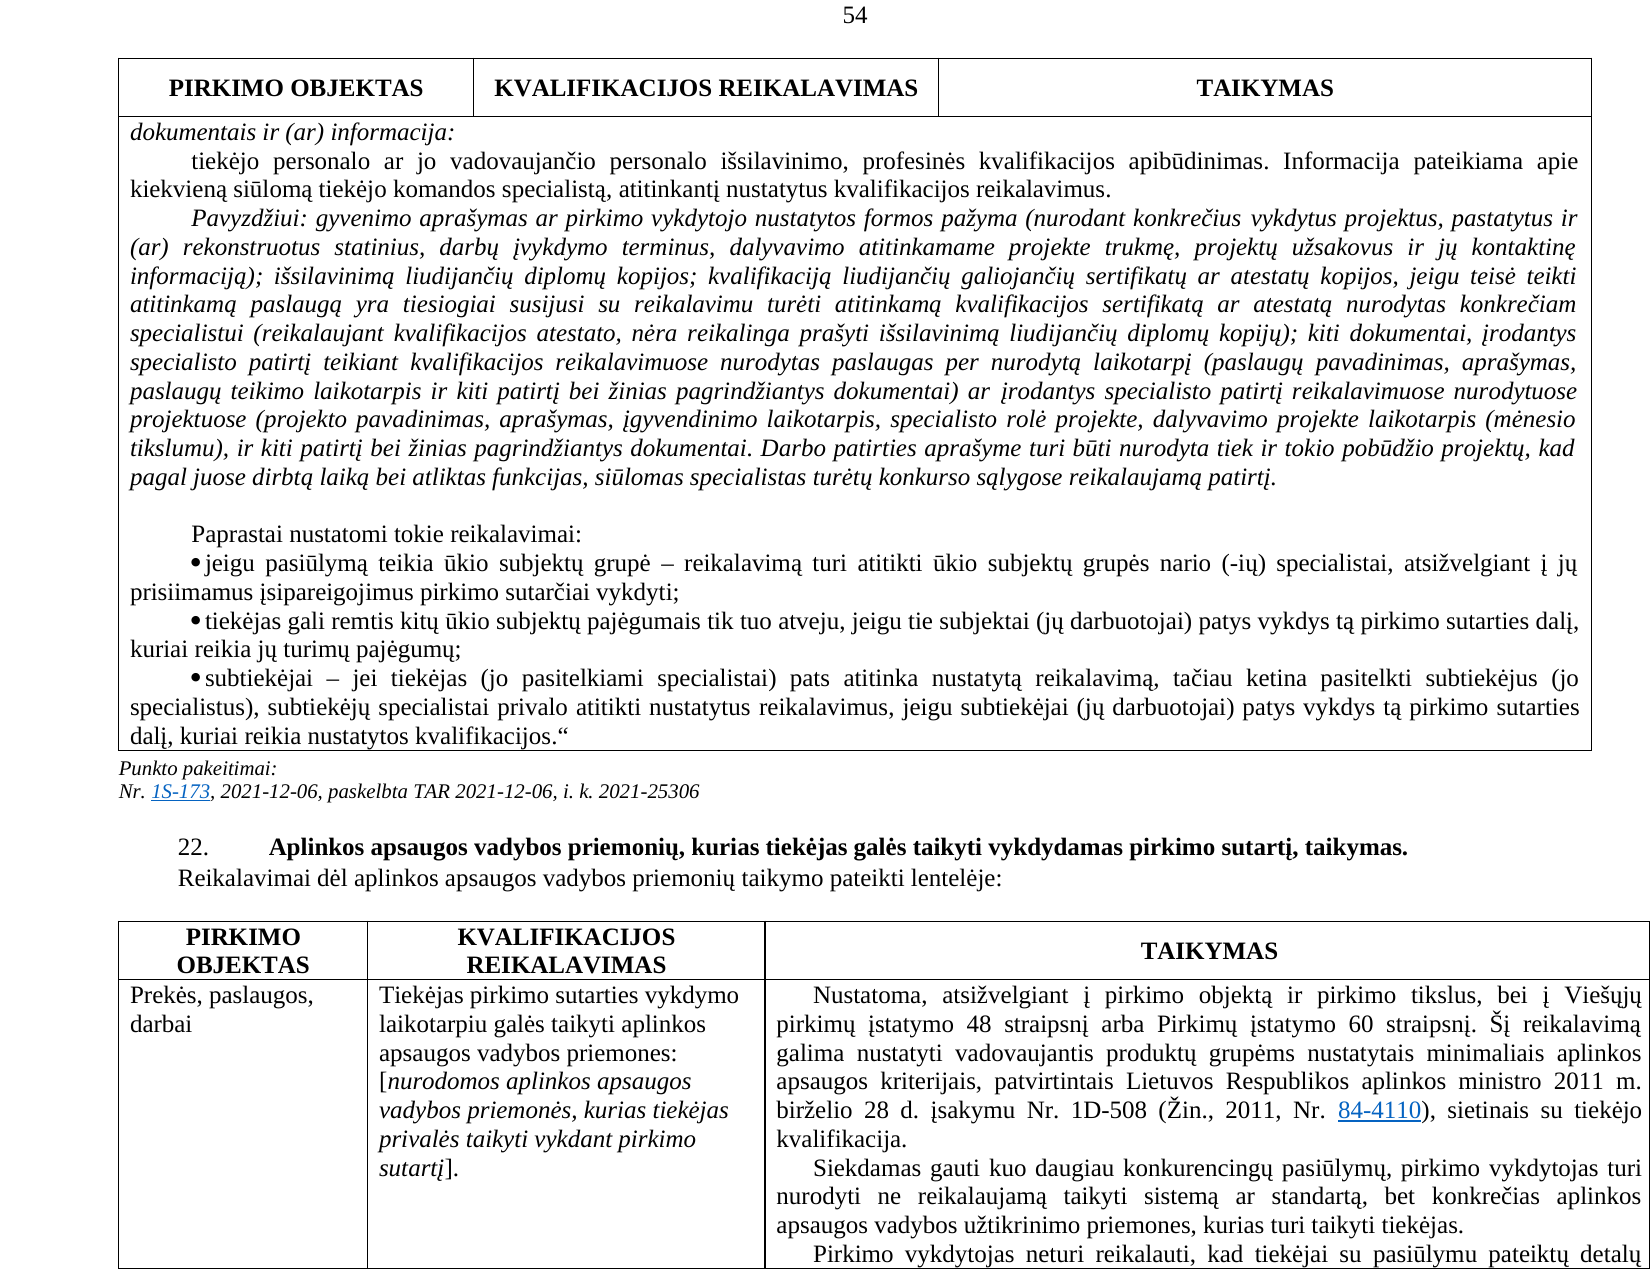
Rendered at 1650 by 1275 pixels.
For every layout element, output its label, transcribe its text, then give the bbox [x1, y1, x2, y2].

table_cell Tiekėjas pirkimo sutarties vykdymo laikotarpiu galės taikyti aplinkos apsaugos vadybos priemones: [nurodomos aplinkos apsaugos vadybos priemonės, kurias tiekėjas privalės taikyti vykdant pirkimo sutartį]. [368, 980, 764, 1268]
table_cell Prekės, paslaugos, darbai [119, 980, 367, 1268]
text Nr. 1S-173, 2021-12-06, paskelbta TAR 2021-12-06, i. k. 2021-25306 [118, 779, 1591, 803]
table_header KVALIFIKACIJOS REIKALAVIMAS [368, 922, 764, 979]
table_cell Nustatoma, atsižvelgiant į pirkimo objektą ir pirkimo tikslus, bei į Viešųjų pirkimų įstatymo 48 straipsnį arba Pirkimų įstatymo 60 straipsnį. Šį reikalavimą galima nustatyti vadovaujantis produktų grupėms nustatytais minimaliais aplinkos apsaugos kriterijais, patvirtintais Lietuvos Respublikos aplinkos ministro 2011 m. birželio 28 d. įsakymu Nr. 1D-508 (Žin., 2011, Nr. 84-4110), sietinais su tiekėjo kvalifikacija. Siekdamas gauti kuo daugiau konkurencingų pasiūlymų, pirkimo vykdytojas turi nurodyti ne reikalaujamą taikyti sistemą ar standartą, bet konkrečias aplinkos apsaugos vadybos užtikrinimo priemones, kurias turi taikyti tiekėjas. Pirkimo vykdytojas neturi reikalauti, kad tiekėjai su pasiūlymu pateiktų detalų [766, 980, 1649, 1268]
text Punkto pakeitimai: [118, 755, 1591, 779]
table_header TAIKYMAS [939, 59, 1591, 116]
table_header KVALIFIKACIJOS REIKALAVIMAS [474, 59, 938, 116]
subtitle 22. Aplinkos apsaugos vadybos priemonių, kurias tiekėjas galės taikyti vykdydamas pirkimo sutartį, taikymas. [118, 832, 1591, 861]
table_header TAIKYMAS [766, 922, 1649, 979]
table_header PIRKIMO OBJEKTAS [119, 59, 473, 116]
text Reikalavimai dėl aplinkos apsaugos vadybos priemonių taikymo pateikti lentelėje: [118, 863, 1591, 892]
table_header PIRKIMO OBJEKTAS [119, 922, 367, 979]
table_cell dokumentais ir (ar) informacija: tiekėjo personalo ar jo vadovaujančio personalo išsilavinimo, profesinės kvalifikacijos apibūdinimas. Informacija pateikiama apie kiekvieną siūlomą tiekėjo komandos specialistą, atitinkantį nustatytus kvalifikacijos reikalavimus. Pavyzdžiui: gyvenimo aprašymas ar pirkimo vykdytojo nustatytos formos pažyma (nurodant konkrečius vykdytus projektus, pastatytus ir (ar) rekonstruotus statinius, darbų įvykdymo terminus, dalyvavimo atitinkamame projekte trukmę, projektų užsakovus ir jų kontaktinę informaciją); išsilavinimą liudijančių diplomų kopijos; kvalifikaciją liudijančių galiojančių sertifikatų ar atestatų kopijos, jeigu teisė teikti atitinkamą paslaugą yra tiesiogiai susijusi su reikalavimu turėti atitinkamą kvalifikacijos sertifikatą ar atestatą nurodytas konkrečiam specialistui (reikalaujant kvalifikacijos atestato, nėra reikalinga prašyti išsilavinimą liudijančių diplomų kopijų); kiti dokumentai, įrodantys specialisto patirtį teikiant kvalifikacijos reikalavimuose nurodytas paslaugas per nurodytą laikotarpį (paslaugų pavadinimas, aprašymas, paslaugų teikimo laikotarpis ir kiti patirtį bei žinias pagrindžiantys dokumentai) ar įrodantys specialisto patirtį reikalavimuose nurodytuose projektuose (projekto pavadinimas, aprašymas, įgyvendinimo laikotarpis, specialisto rolė projekte, dalyvavimo projekte laikotarpis (mėnesio tikslumu), ir kiti patirtį bei žinias pagrindžiantys dokumentai. Darbo patirties aprašyme turi būti nurodyta tiek ir tokio pobūdžio projektų, kad pagal juose dirbtą laiką bei atliktas funkcijas, siūlomas specialistas turėtų konkurso sąlygose reikalaujamą patirtį. Paprastai nustatomi tokie reikalavimai:  jeigu pasiūlymą teikia ūkio subjektų grupė – reikalavimą turi atitikti ūkio subjektų grupės nario (-ių) specialistai, atsižvelgiant į jų prisiimamus įsipareigojimus pirkimo sutarčiai vykdyti;  tiekėjas gali remtis kitų ūkio subjektų pajėgumais tik tuo atveju, jeigu tie subjektai (jų darbuotojai) patys vykdys tą pirkimo sutarties dalį, kuriai reikia jų turimų pajėgumų;  subtiekėjai – jei tiekėjas (jo pasitelkiami specialistai) pats atitinka nustatytą reikalavimą, tačiau ketina pasitelkti subtiekėjus (jo specialistus), subtiekėjų specialistai privalo atitikti nustatytus reikalavimus, jeigu subtiekėjai (jų darbuotojai) patys vykdys tą pirkimo sutarties dalį, kuriai reikia nustatytos kvalifikacijos.“ [119, 117, 1591, 749]
